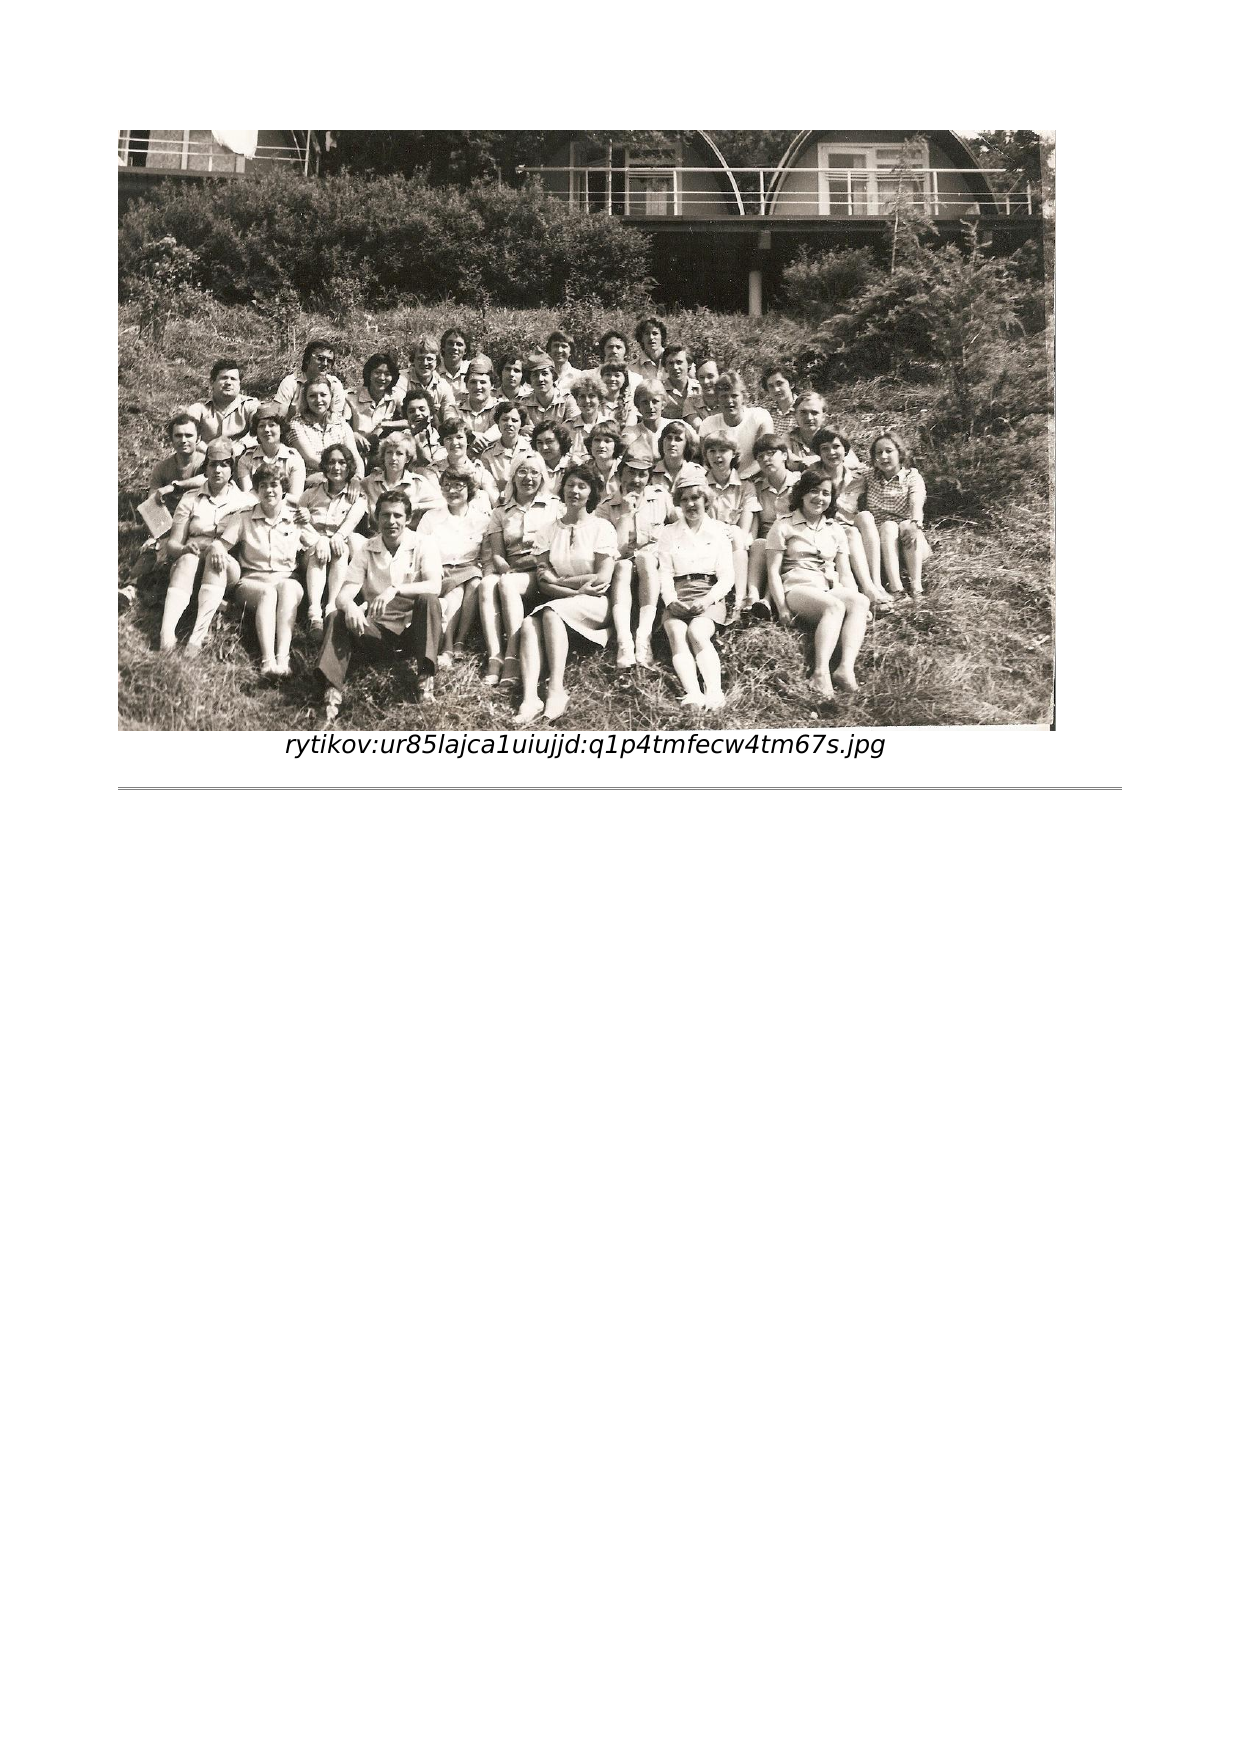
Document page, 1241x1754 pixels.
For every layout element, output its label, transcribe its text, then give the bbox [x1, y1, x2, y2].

picture [118, 130, 1056, 731]
text rytikov:ur85lajca1uiujjd:q1p4tmfecw4tm67s.jpg [118, 731, 1056, 760]
